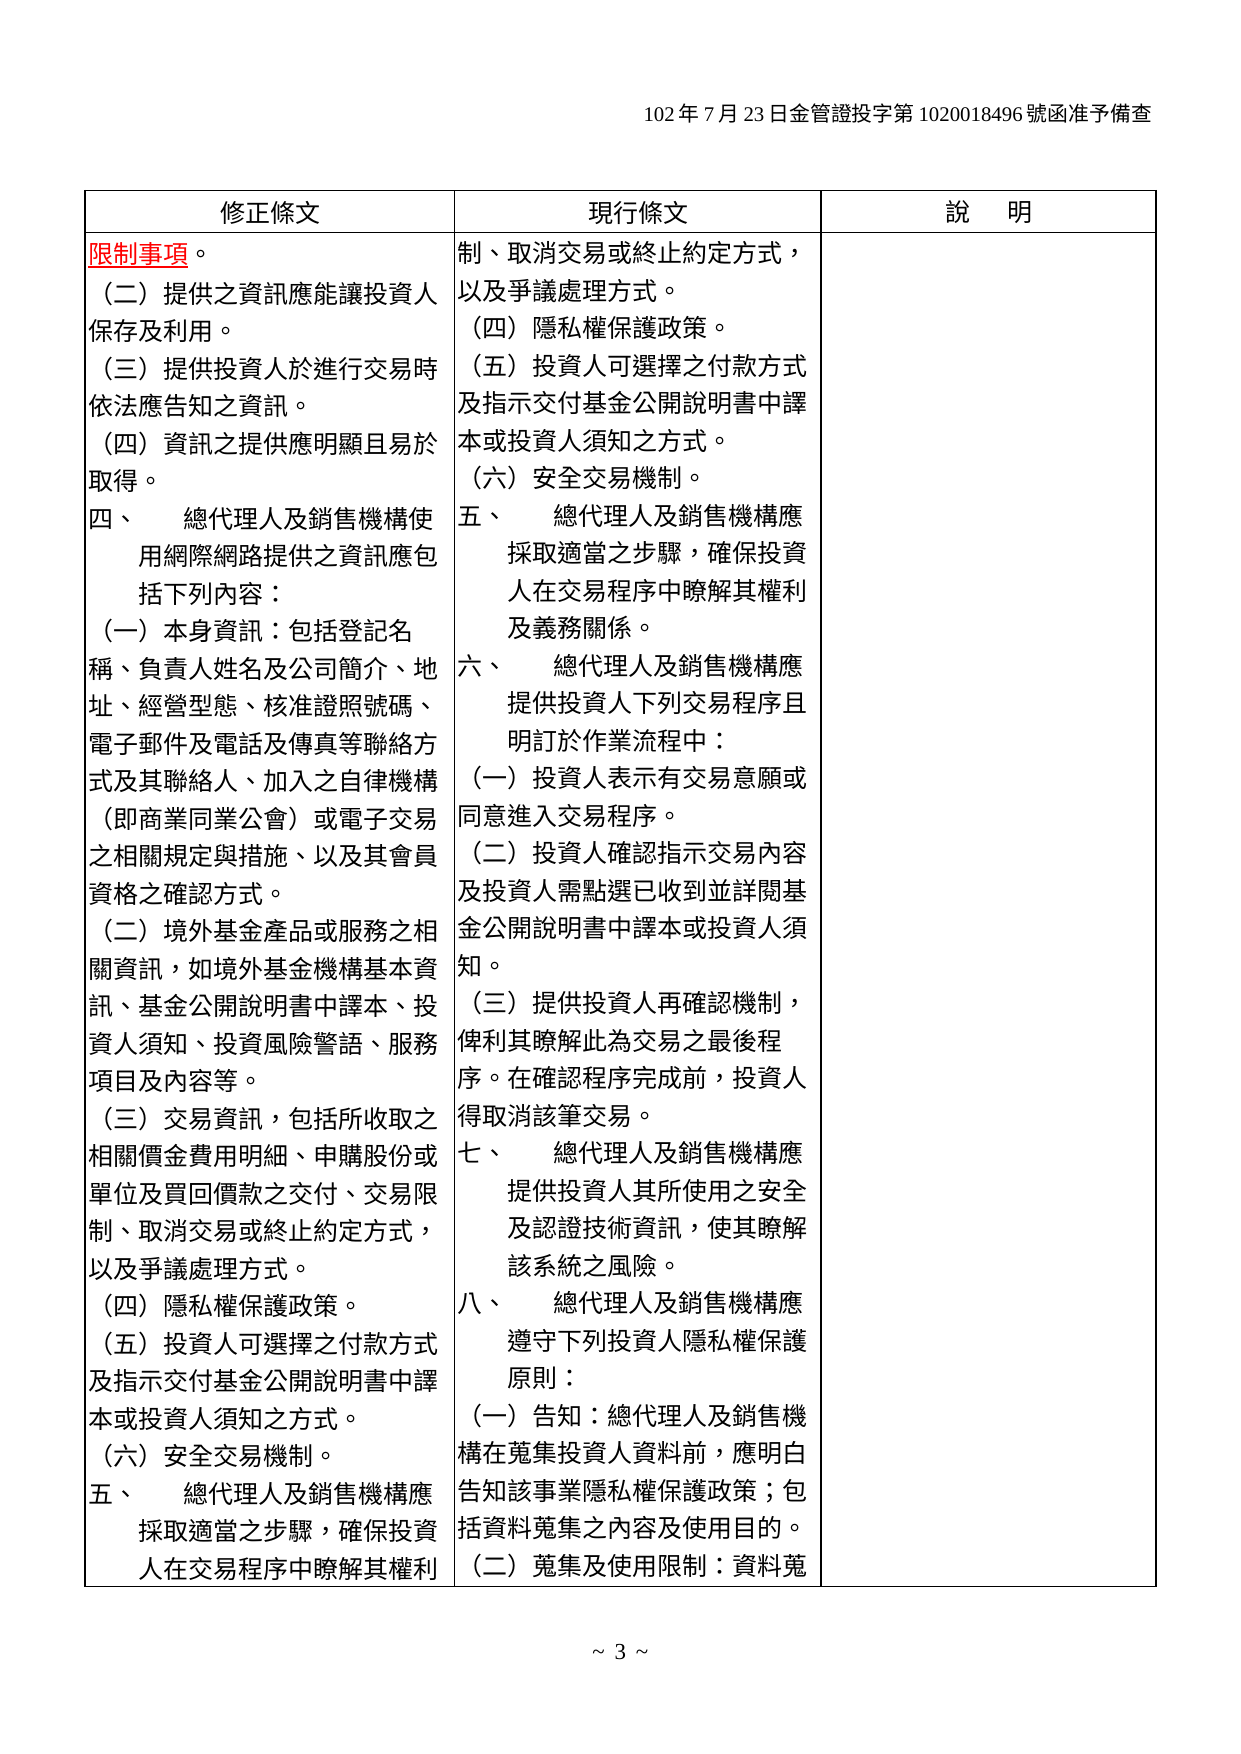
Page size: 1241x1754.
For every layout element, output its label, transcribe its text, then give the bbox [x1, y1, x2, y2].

table_header 說 明 [822, 191, 1155, 231]
table_cell 制、取消交易或終止約定方式，以及爭議處理方式。 （四）隱私權保護政策。 （五）投資人可選擇之付款方式及指示交付基金公開說明書中譯本或投資人須知之方式。 （六）安全交易機制。 總代理人及銷售機構應採取適當之步驟，確保投資人在交易程序中瞭解其權利及義務關係。 總代理人及銷售機構應提供投資人下列交易程序且明訂於作業流程中： （一）投資人表示有交易意願或同意進入交易程序。 （二）投資人確認指示交易內容及投資人需點選已收到並詳閱基金公開說明書中譯本或投資人須知。 （三）提供投資人再確認機制，俾利其瞭解此為交易之最後程序。在確認程序完成前，投資人得取消該筆交易。 總代理人及銷售機構應提供投資人其所使用之安全及認證技術資訊，使其瞭解該系統之風險。 總代理人及銷售機構應遵守下列投資人隱私權保護原則： （一）告知：總代理人及銷售機構在蒐集投資人資料前，應明白告知該事業隱私權保護政策；包括資料蒐集之內容及使用目的。 （二）蒐集及使用限制：資料蒐 [455, 233, 820, 1586]
table_cell [822, 233, 1155, 1586]
table_cell 陸、基本原則 總代理人及銷售機構經金管會核准得辦理境外基金電子交易之業務後，應遵守下列基本原則： 對於電子交易投資人權益之保護，應不得低於以其他交易型態所受之保護，對投資人所負擔義務不得低於廣告之內容及進行業務招攬或營業促銷活動時所提示之資料或說明。 應採行公平之商業、廣告及行銷活動如下： （一）不得進行欺騙、誤導、詐欺或不公平之商業、廣告及行銷活動，或對於業績及績效作誇大之宣傳。 （二）不得使投資人遭受不合理風險之傷害。 （三）應提供其本身、境外基金或服務之資訊，並應確保資訊之清楚、明顯、正確及易於取得。 （四）應遵守其所訂定與投資人交易時之各項政策及措施。 （五）不得使用不公平之約定條款。 （六）所為之廣告內容及行銷資訊應明確，並避免與評論或其他報導相混淆，俾利投資人清楚知道其為廣告內容或行銷資訊。 （七）應於廣告及行銷活動中明確表示其身分，不得冒用或使用相同或近似於他人之註冊商標、服務標章或名號，致有混淆投資人之虞。 （八）應提供投資人於網站上或電話查詢其交易明細、取消交易之功能。 （九）應建立自律機制，並採行易於使用之程序，使投資人可選擇是否希望收到總代理人或銷售機構主動寄發之商業電子郵件，如其表示不願意時，該事業應即停止寄發。 （十）除依法得逕行辦理之金融商品或服務外，對未經主管機關核准或備查之金融商品或服務，不得預為宣傳或促銷，亦不得藉主管機關對金融商品或服務之核准或備查程序，誤導投資人認為主管機關已對該金融商品或服務提供保證。 總代理人及銷售機構應於網路上或以其它方式提供充分、正確、清楚且易於瞭解之資訊，並遵守下列原則： （一）使用淺顯易懂之文句、避免艱澀專業術語及法律用語；對金融商品或服務內容之揭露如涉及利率、費用、報酬及風險時，應以衡平及顯著之方式表達，不得使用之文字或訊息內容使人誤信能保證本金之安全或保證獲利或刻意以不明顯字體標示附註與限制事項。 （二）提供之資訊應能讓投資人保存及利用。 （三）提供投資人於進行交易時依法應告知之資訊。 （四）資訊之提供應明顯且易於取得。 總代理人及銷售機構使用網際網路提供之資訊應包括下列內容： （一）本身資訊：包括登記名稱、負責人姓名及公司簡介、地址、經營型態、核准證照號碼、電子郵件及電話及傳真等聯絡方式及其聯絡人、加入之自律機構（即商業同業公會）或電子交易之相關規定與措施、以及其會員資格之確認方式。 （二）境外基金產品或服務之相關資訊，如境外基金機構基本資訊、基金公開說明書中譯本、投資人須知、投資風險警語、服務項目及內容等。 （三）交易資訊，包括所收取之相關價金費用明細、申購股份或單位及買回價款之交付、交易限制、取消交易或終止約定方式，以及爭議處理方式。 （四）隱私權保護政策。 （五）投資人可選擇之付款方式及指示交付基金公開說明書中譯本或投資人須知之方式。 （六）安全交易機制。 總代理人及銷售機構應採取適當之步驟，確保投資人在交易程序中瞭解其權利及義務關係。 總代理人及銷售機構應提供投資人下列交易程序且明訂於作業流程中： （一）投資人表示有交易意願或同意進入交易程序。 （二）投資人確認指示交易內容及投資人需點選已收到並詳閱基金公開說明書中譯本或投資人須知。 （三）提供投資人再確認機制，俾利其瞭解此為交易之最後程序。在確認程序完成前，投資人得取消該筆交易。 總代理人及銷售機構應提供投資人其所使用之安全及認證技術資訊，使其瞭解該系統之風險。 總代理人及銷售機構應遵守下列投資人隱私權保護原則： （一）告知：總代理人及銷售機構在蒐集投資人資料前，應明白告知該事業隱私權保護政策；包括資料蒐集之內容及使用目的。 （二）蒐集及使用限制：資料蒐集應經由合法及公平之方法並應取得投資人同意。 （三）參與：投資人得查詢及閱覽其個人資料。 （四）資料保護：對投資人之資料應妥當保護，避免遺失或未經授權之使用、銷燬、修改、再處理或公開。如該資料已逾法令規定之保存時限且無保存之必要時，應確實銷燬。 （五）責任：總代理人及銷售機構如未能遵守上述原則或未能遵守該事業在隱私保護政策中所承諾之措施時，應自負其責。 [86, 233, 454, 1586]
table_header 現行條文 [455, 191, 820, 231]
table_header 修正條文 [86, 191, 454, 231]
